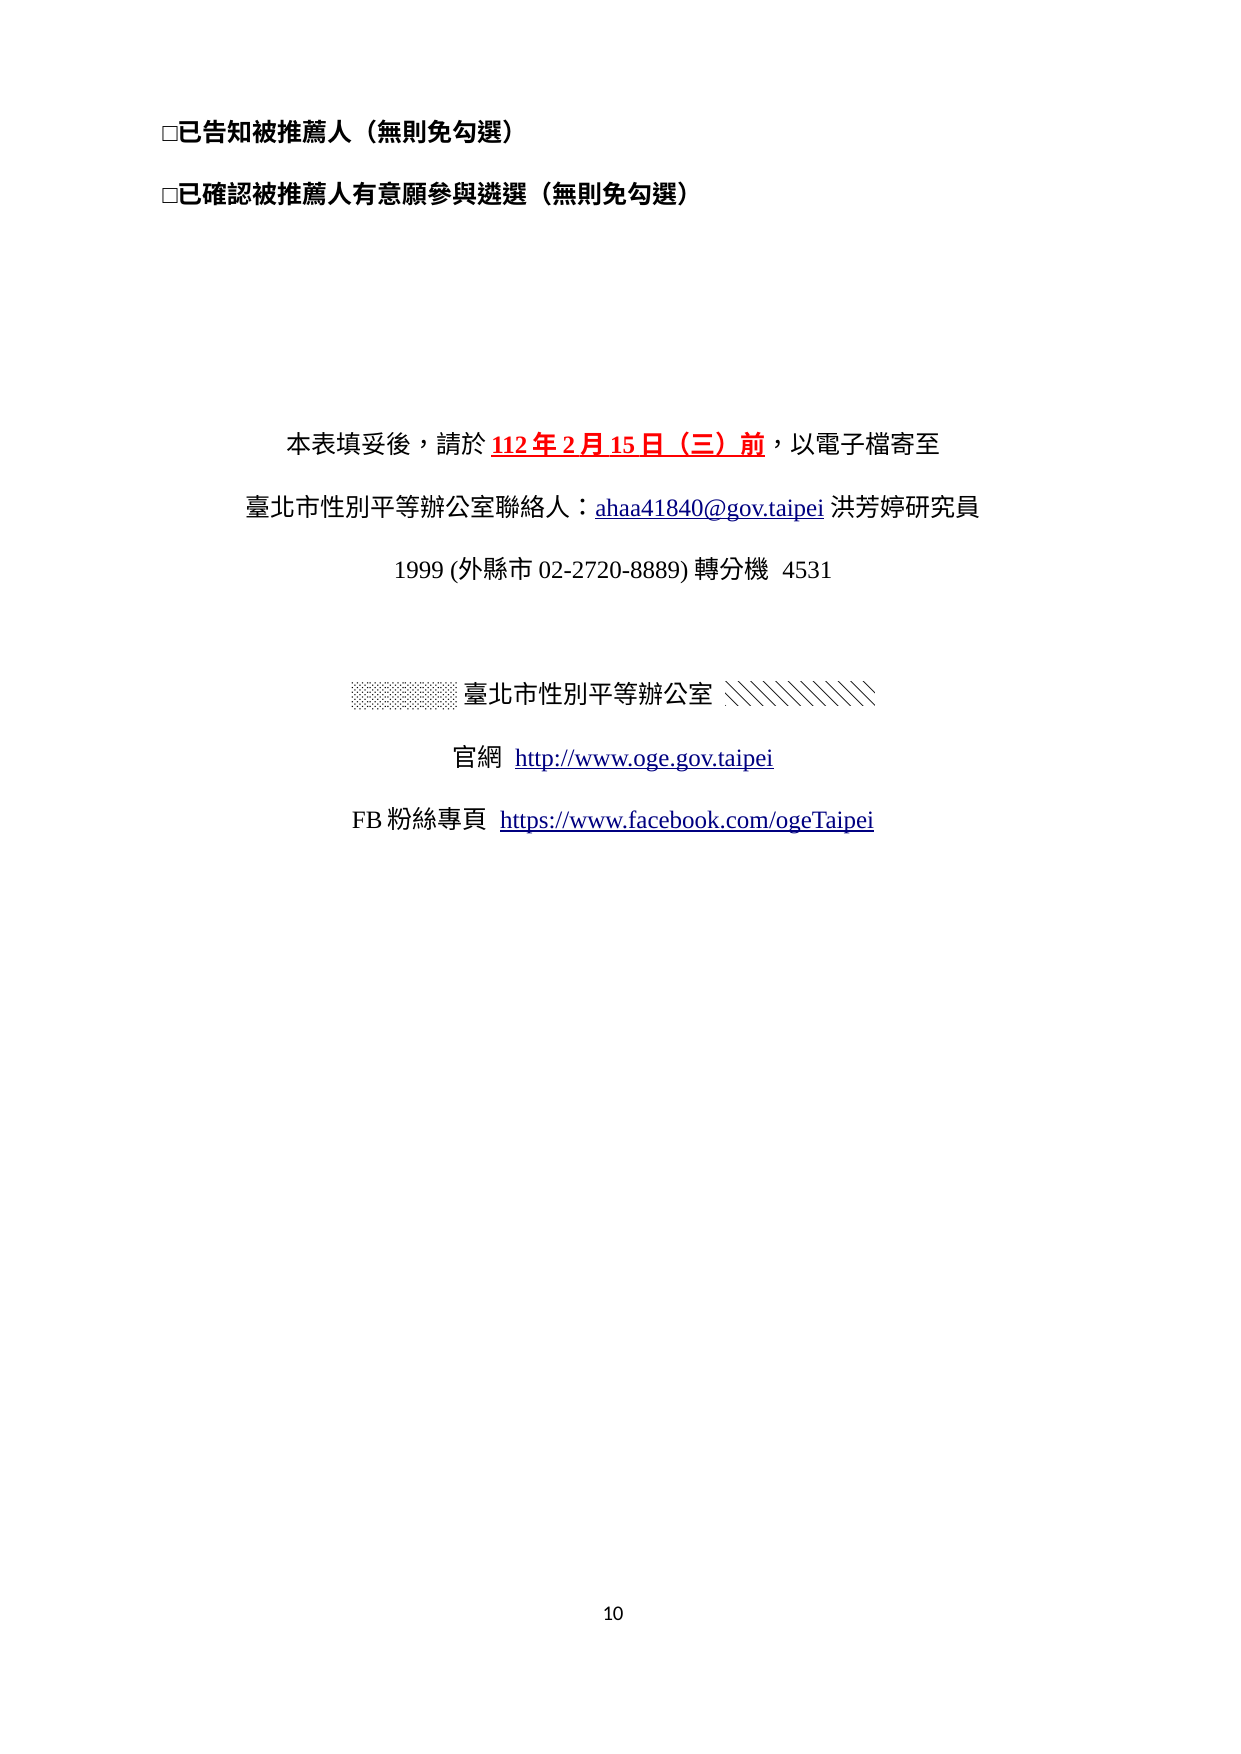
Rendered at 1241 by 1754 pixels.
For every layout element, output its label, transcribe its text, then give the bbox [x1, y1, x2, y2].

text 官網 http://www.oge.gov.taipei [162, 714, 1063, 776]
text FB粉絲專頁 https://www.facebook.com/ogeTaipei [162, 776, 1063, 839]
text □已告知被推薦人（無則免勾選） [162, 89, 1063, 151]
text □已確認被推薦人有意願參與遴選（無則免勾選） [162, 151, 1063, 214]
text ░░░░░░ 臺北市性別平等辦公室 ░░░░░░ [162, 651, 1063, 714]
text 本表填妥後，請於112年2月15日（三）前，以電子檔寄至 臺北市性別平等辦公室聯絡人：ahaa41840@gov.taipei 洪芳婷研究員​ 1999 (外縣市02-2720-8889) 轉分機 4531 [162, 401, 1063, 589]
